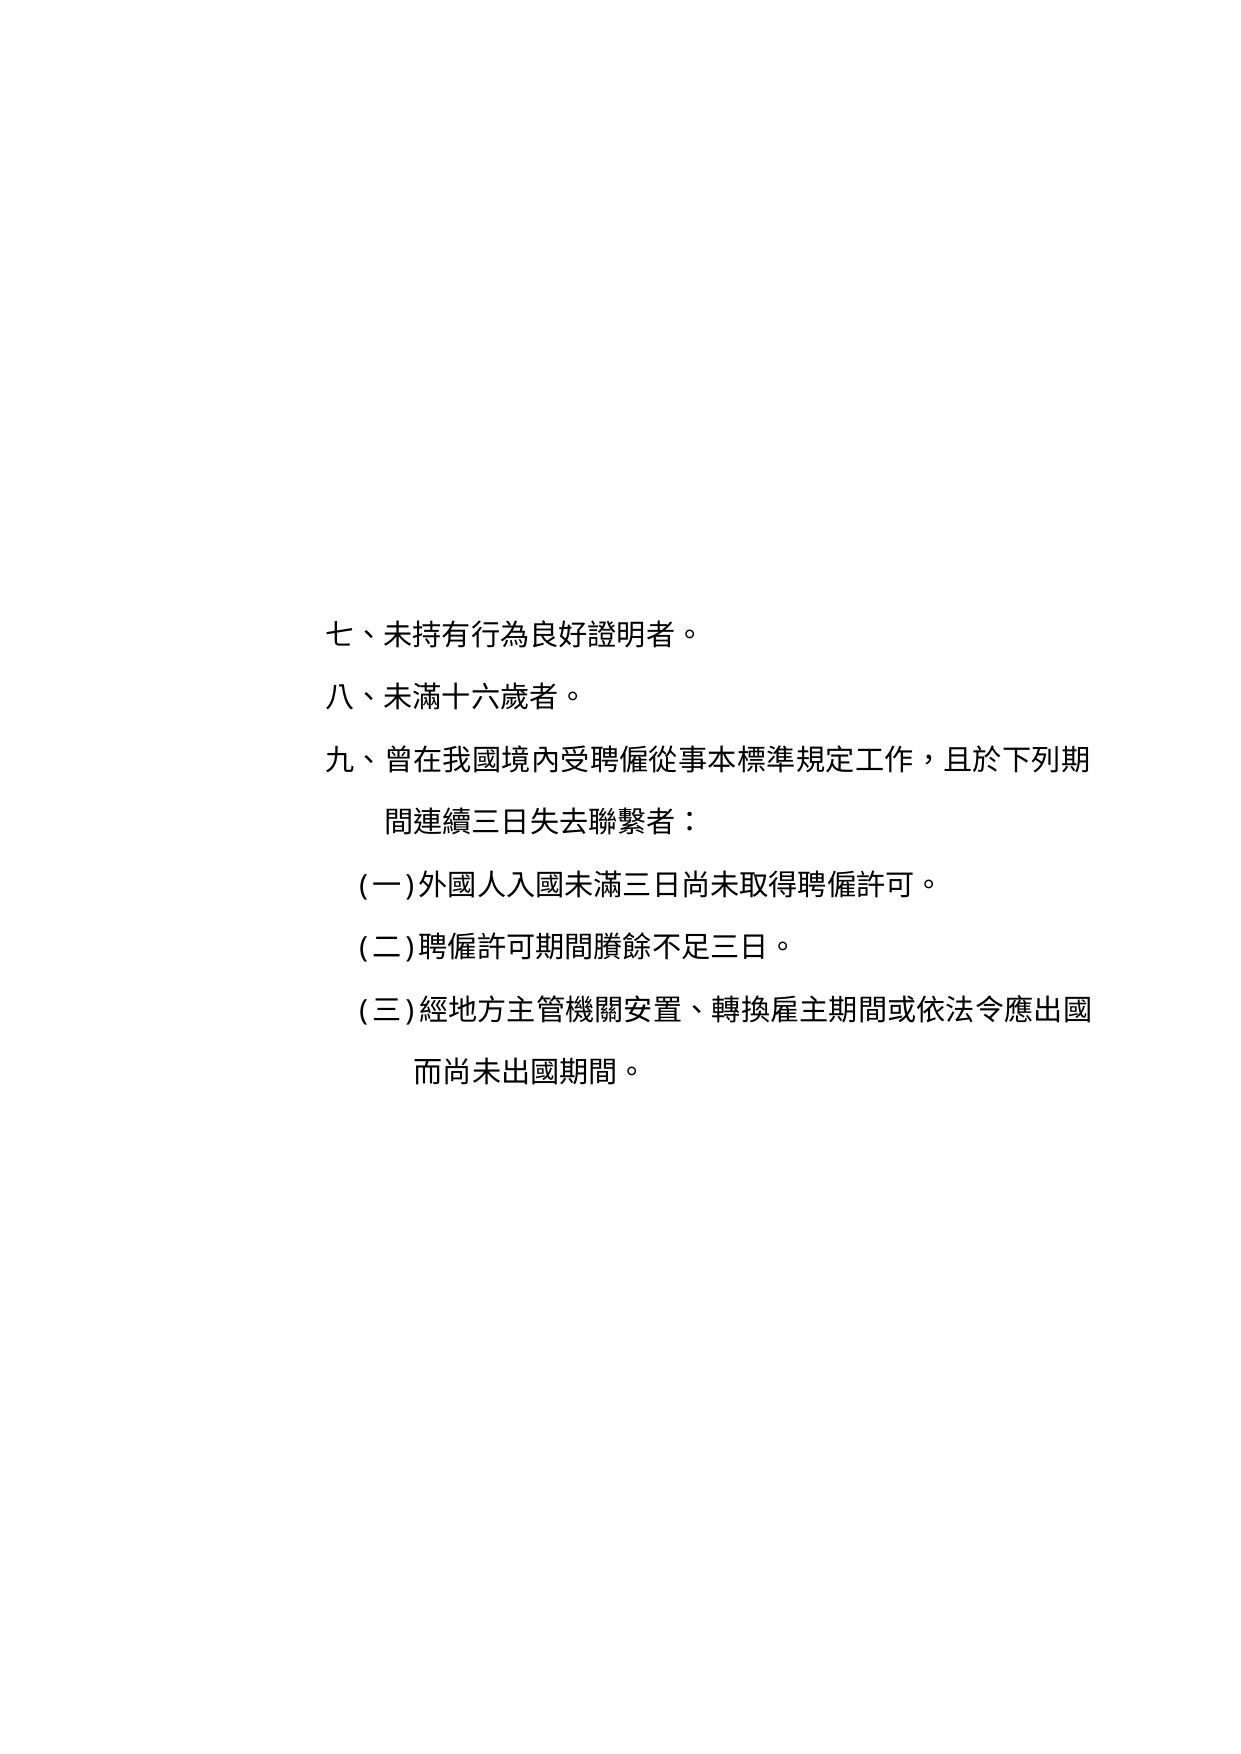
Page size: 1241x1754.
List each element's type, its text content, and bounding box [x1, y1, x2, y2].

text 八、未滿十六歲者。 [325, 653, 1092, 716]
text (一)外國人入國未滿三日尚未取得聘僱許可。 [354, 841, 1092, 903]
text 七、未持有行為良好證明者。 [325, 591, 1092, 653]
text (二)聘僱許可期間賸餘不足三日。 [354, 903, 1092, 966]
text (三)經地方主管機關安置、轉換雇主期間或依法令應出國而尚未出國期間。 [354, 966, 1092, 1091]
text 九、曾在我國境內受聘僱從事本標準規定工作，且於下列期間連續三日失去聯繫者： [325, 716, 1092, 841]
